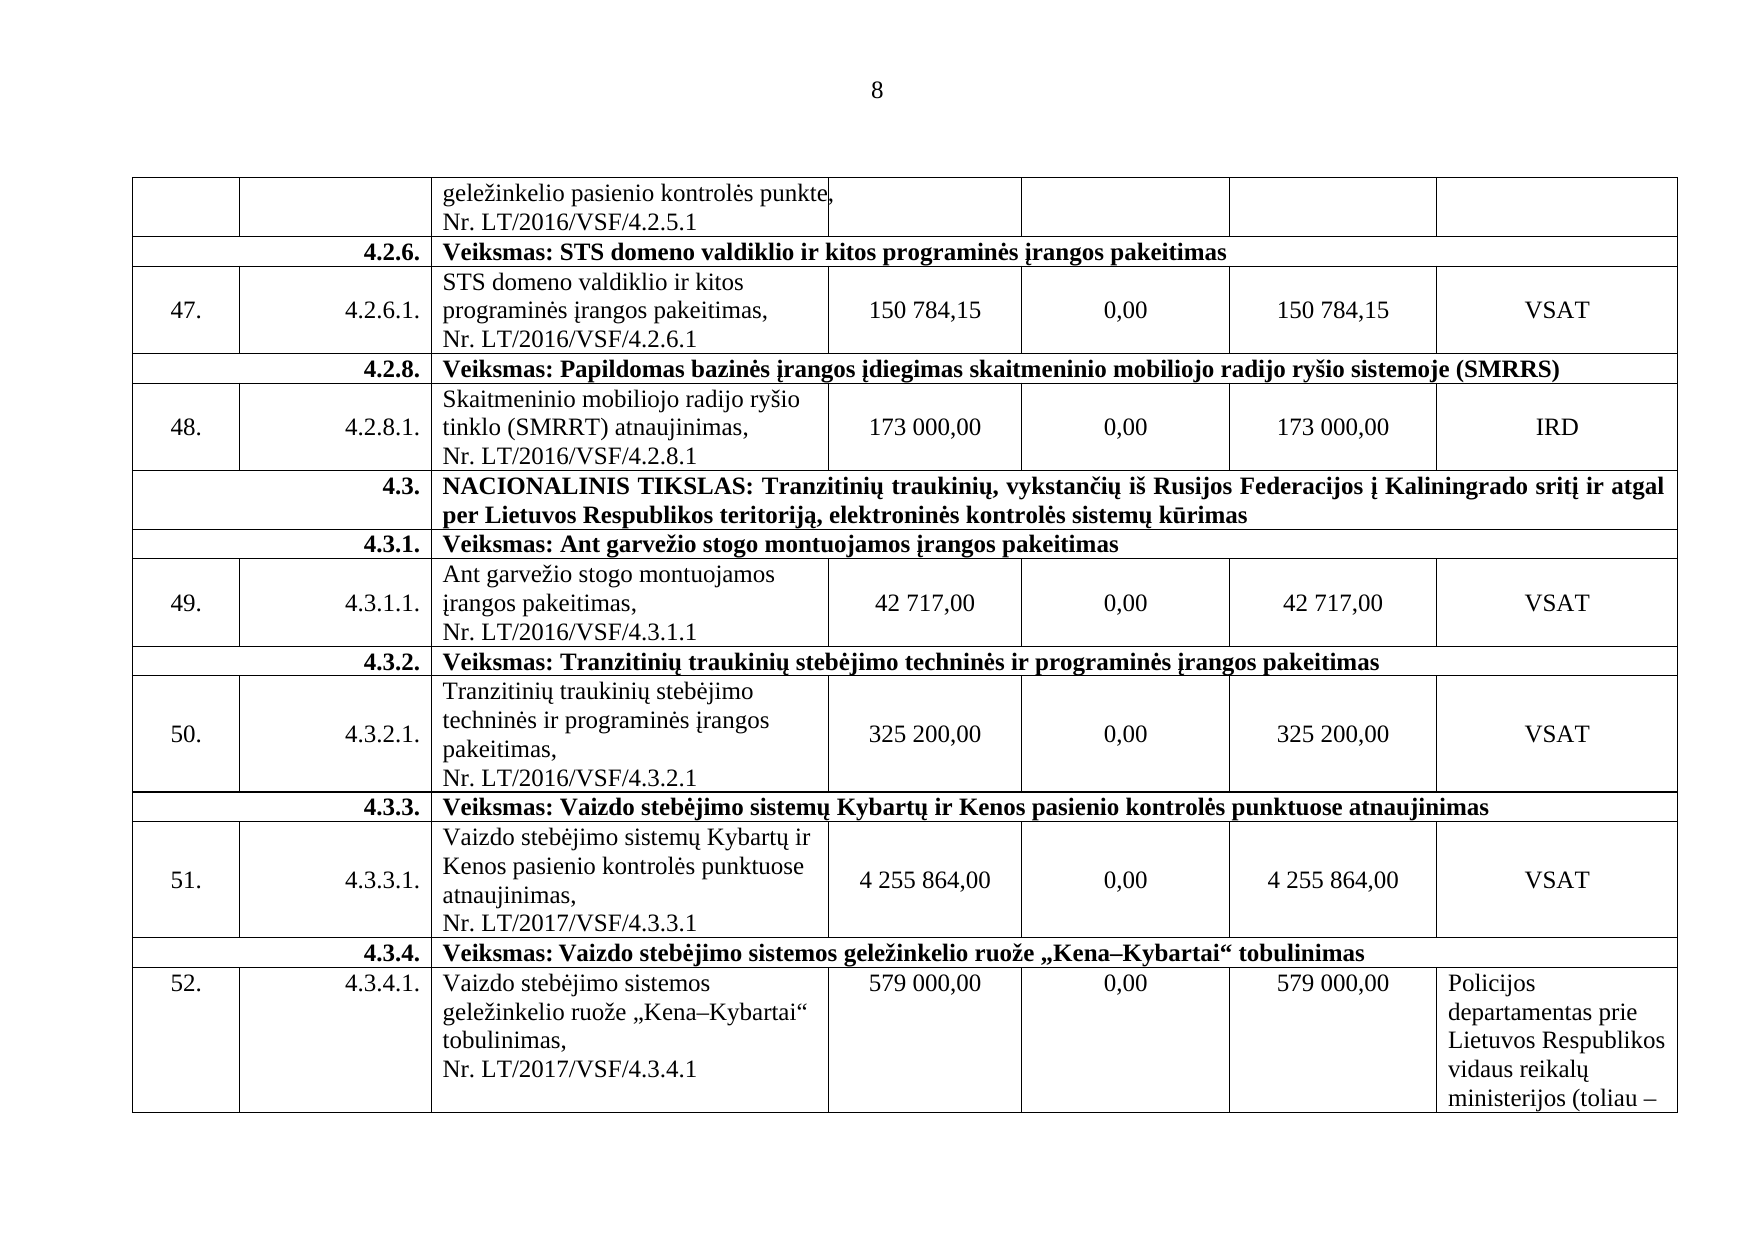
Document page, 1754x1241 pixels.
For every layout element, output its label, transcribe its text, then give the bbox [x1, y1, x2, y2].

table_cell 4.3.3.1. [240, 822, 431, 937]
table_cell 4.3.3. [133, 793, 431, 821]
table_cell Veiksmas: Vaizdo stebėjimo sistemos geležinkelio ruože „Kena–Kybartai“ tobulinimas [432, 938, 1677, 967]
table_cell Tranzitinių traukinių stebėjimo techninės ir programinės įrangos pakeitimas, Nr. LT/2016/VSF/4.3.2.1 [432, 676, 828, 791]
table_cell 0,00 [1022, 968, 1229, 1112]
table_cell 50. [133, 676, 239, 791]
table_cell 0,00 [1022, 384, 1229, 470]
table_cell Veiksmas: Papildomas bazinės įrangos įdiegimas skaitmeninio mobiliojo radijo ryšio sistemoje (SMRRS) [432, 354, 1677, 383]
table_cell VSAT [1437, 822, 1677, 937]
table_cell IRD [1437, 384, 1677, 470]
table_cell [1022, 178, 1229, 236]
table_cell 49. [133, 559, 239, 646]
table_cell 4 255 864,00 [1230, 822, 1436, 937]
table_cell [1230, 178, 1436, 236]
table_cell 325 200,00 [1230, 676, 1436, 791]
table_cell 173 000,00 [829, 384, 1021, 470]
table_cell 0,00 [1022, 267, 1229, 353]
table_cell Skaitmeninio mobiliojo radijo ryšio tinklo (SMRRT) atnaujinimas, Nr. LT/2016/VSF/4.2.8.1 [432, 384, 828, 470]
table_cell 150 784,15 [1230, 267, 1436, 353]
table_cell 0,00 [1022, 822, 1229, 937]
table_cell VSAT [1437, 559, 1677, 646]
table_cell Vaizdo stebėjimo sistemų Kybartų ir Kenos pasienio kontrolės punktuose atnaujinimas, Nr. LT/2017/VSF/4.3.3.1 [432, 822, 828, 937]
table_cell Policijos departamentas prie Lietuvos Respublikos vidaus reikalų ministerijos (toliau – [1437, 968, 1677, 1112]
table_cell 4.2.8.1. [240, 384, 431, 470]
table_cell 0,00 [1022, 676, 1229, 791]
table_cell 48. [133, 384, 239, 470]
table_cell 4.2.6. [133, 237, 431, 266]
table_cell [1437, 178, 1677, 236]
table_cell Veiksmas: Ant garvežio stogo montuojamos įrangos pakeitimas [432, 530, 1677, 558]
table_cell 51. [133, 822, 239, 937]
table_cell 4.3.4.1. [240, 968, 431, 1112]
table_cell 4.3. [133, 471, 431, 528]
table_cell 0,00 [1022, 559, 1229, 646]
table_cell 4.3.2.1. [240, 676, 431, 791]
table_cell 4.3.1.1. [240, 559, 431, 646]
table_cell 47. [133, 267, 239, 353]
table_cell VSAT [1437, 676, 1677, 791]
table_cell 4.2.8. [133, 354, 431, 383]
table_cell 4.3.1. [133, 530, 431, 558]
table_cell 52. [133, 968, 239, 1112]
table_cell 4 255 864,00 [829, 822, 1021, 937]
table_cell STS domeno valdiklio ir kitos programinės įrangos pakeitimas, Nr. LT/2016/VSF/4.2.6.1 [432, 267, 828, 353]
table_cell 579 000,00 [1230, 968, 1436, 1112]
table_cell Veiksmas: Vaizdo stebėjimo sistemų Kybartų ir Kenos pasienio kontrolės punktuose atnaujinimas [432, 793, 1677, 821]
table_cell Veiksmas: STS domeno valdiklio ir kitos programinės įrangos pakeitimas [432, 237, 1677, 266]
table_cell 325 200,00 [829, 676, 1021, 791]
table_cell 42 717,00 [829, 559, 1021, 646]
table_cell 579 000,00 [829, 968, 1021, 1112]
table_cell 4.2.6.1. [240, 267, 431, 353]
table_cell NACIONALINIS TIKSLAS: Tranzitinių traukinių, vykstančių iš Rusijos Federacijos į Kaliningrado sritį ir atgal per Lietuvos Respublikos teritoriją, elektroninės kontrolės sistemų kūrimas [432, 471, 1677, 528]
table_cell Veiksmas: Tranzitinių traukinių stebėjimo techninės ir programinės įrangos pakeitimas [432, 647, 1677, 675]
table_cell 166 000,00 [829, 178, 1021, 236]
table_cell 42 717,00 [1230, 559, 1436, 646]
table_cell 4.3.4. [133, 938, 431, 967]
table_cell [240, 178, 431, 236]
table_cell Bevielio ryšio įdiegimas Kybartų geležinkelio pasienio kontrolės punkte, Nr. LT/2016/VSF/4.2.5.1 [432, 178, 828, 236]
table_cell 150 784,15 [829, 267, 1021, 353]
table_cell VSAT [1437, 267, 1677, 353]
table_cell 4.3.2. [133, 647, 431, 675]
table_cell Ant garvežio stogo montuojamos įrangos pakeitimas, Nr. LT/2016/VSF/4.3.1.1 [432, 559, 828, 646]
table_cell [133, 178, 239, 236]
table_cell 173 000,00 [1230, 384, 1436, 470]
table_cell Vaizdo stebėjimo sistemos geležinkelio ruože „Kena–Kybartai“ tobulinimas, Nr. LT/2017/VSF/4.3.4.1 [432, 968, 828, 1112]
